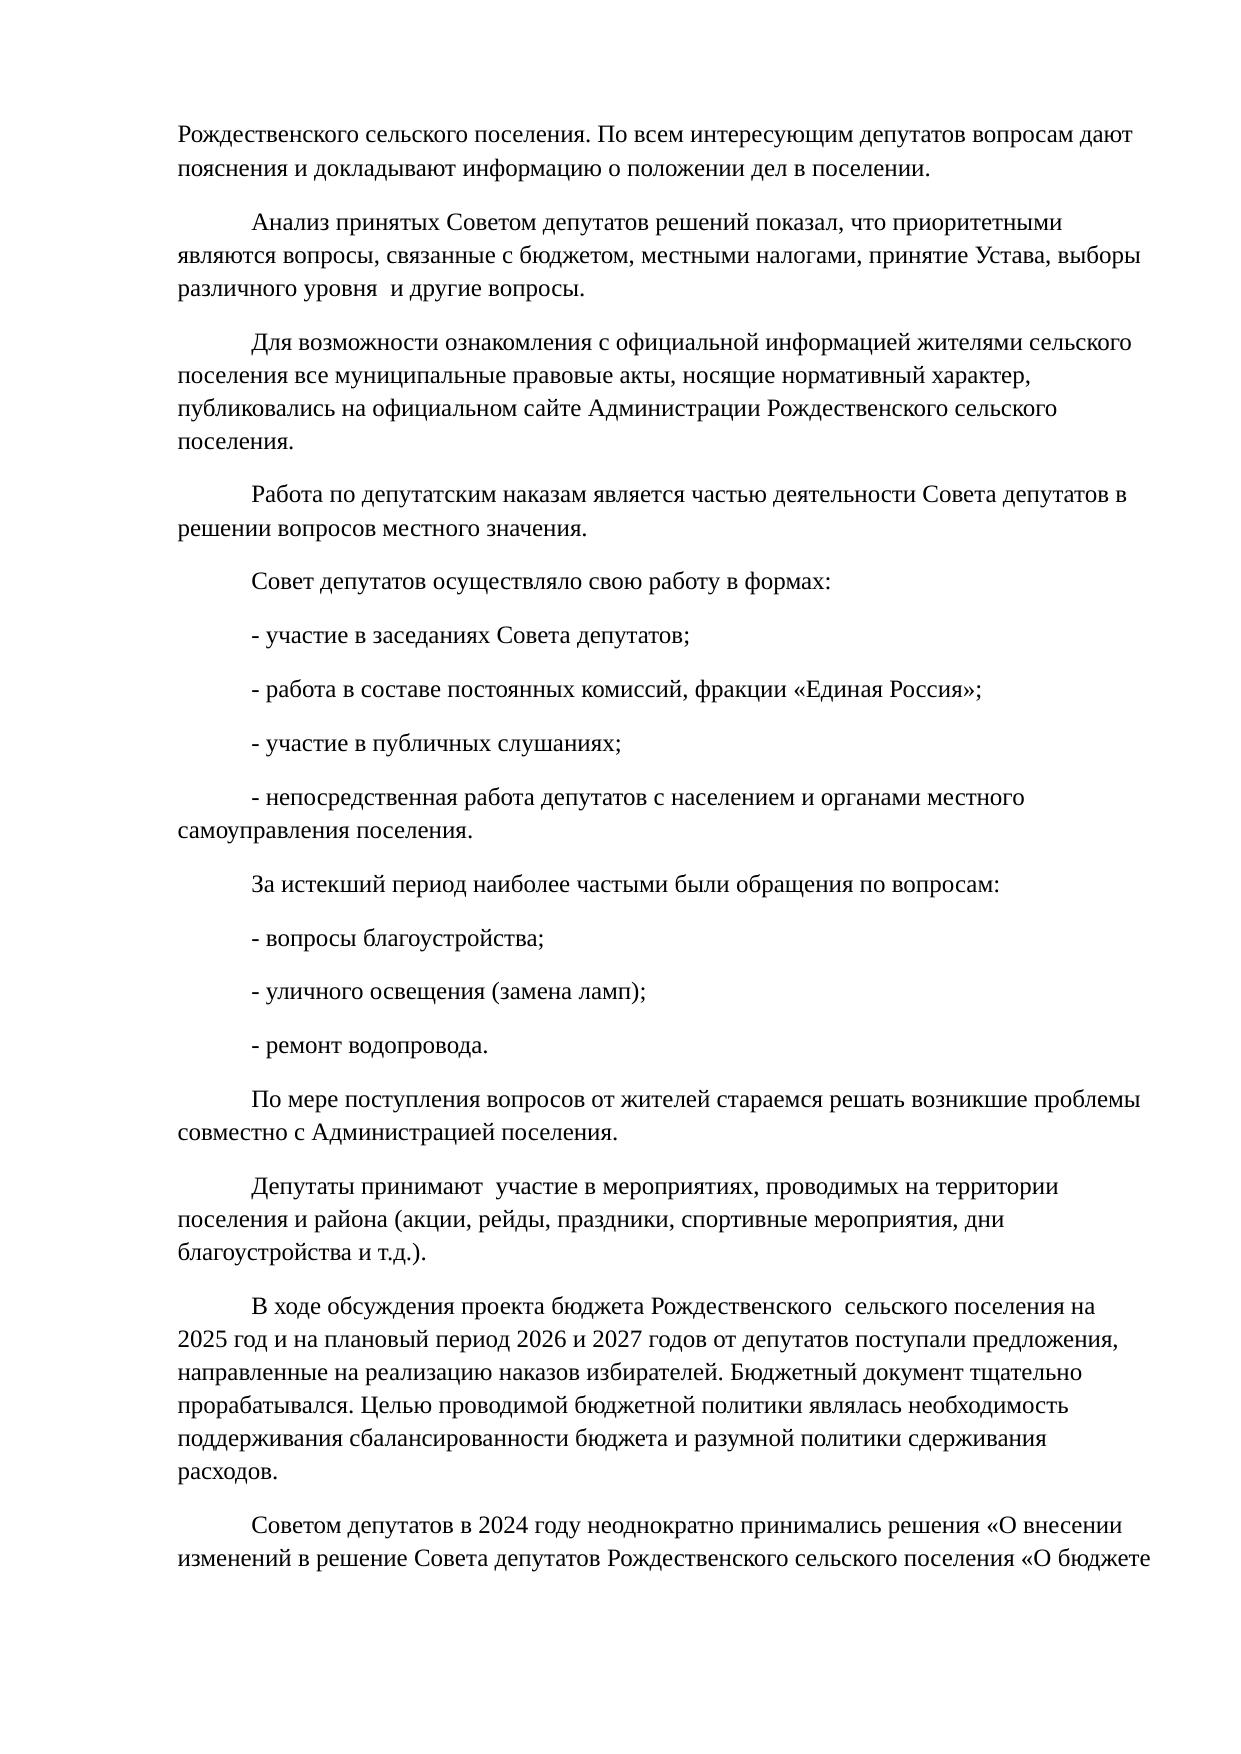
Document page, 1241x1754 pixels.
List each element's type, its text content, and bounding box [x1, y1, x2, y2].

text Анализ принятых Советом депутатов решений показал, что приоритетными являются вопросы, связанные с бюджетом, местными налогами, принятие Устава, выборы различного уровня и другие вопросы. [177, 207, 1152, 302]
text - участие в заседаниях Совета депутатов; [177, 620, 1152, 649]
text - непосредственная работа депутатов с населением и органами местного самоуправления поселения. [177, 782, 1152, 844]
text - работа в составе постоянных комиссий, фракции «Единая Россия»; [177, 674, 1152, 703]
text - участие в публичных слушаниях; [177, 728, 1152, 757]
text - вопросы благоустройства; [177, 923, 1152, 951]
text По мере поступления вопросов от жителей стараемся решать возникшие проблемы совместно с Администрацией поселения. [177, 1084, 1152, 1146]
text Рождественского сельского поселения. По всем интересующим депутатов вопросам дают пояснения и докладывают информацию о положении дел в поселении. [177, 118, 1152, 182]
text Депутаты принимают участие в мероприятиях, проводимых на территории поселения и района (акции, рейды, праздники, спортивные мероприятия, дни благоустройства и т.д.). [177, 1171, 1152, 1266]
text В ходе обсуждения проекта бюджета Рождественского сельского поселения на 2025 год и на плановый период 2026 и 2027 годов от депутатов поступали предложения, направленные на реализацию наказов избирателей. Бюджетный документ тщательно прорабатывался. Целью проводимой бюджетной политики являлась необходимость поддерживания сбалансированности бюджета и разумной политики сдерживания расходов. [177, 1291, 1152, 1485]
text Совет депутатов осуществляло свою работу в формах: [177, 566, 1152, 595]
text Советом депутатов в 2024 году неоднократно принимались решения «О внесении изменений в решение Совета депутатов Рождественского сельского поселения «О бюджете [177, 1510, 1152, 1572]
text - уличного освещения (замена ламп); [177, 976, 1152, 1005]
text Для возможности ознакомления с официальной информацией жителями сельского поселения все муниципальные правовые акты, носящие нормативный характер, публиковались на официальном сайте Администрации Рождественского сельского поселения. [177, 327, 1152, 454]
text Работа по депутатским наказам является частью деятельности Совета депутатов в решении вопросов местного значения. [177, 479, 1152, 541]
text За истекший период наиболее частыми были обращения по вопросам: [177, 869, 1152, 897]
text - ремонт водопровода. [177, 1030, 1152, 1059]
